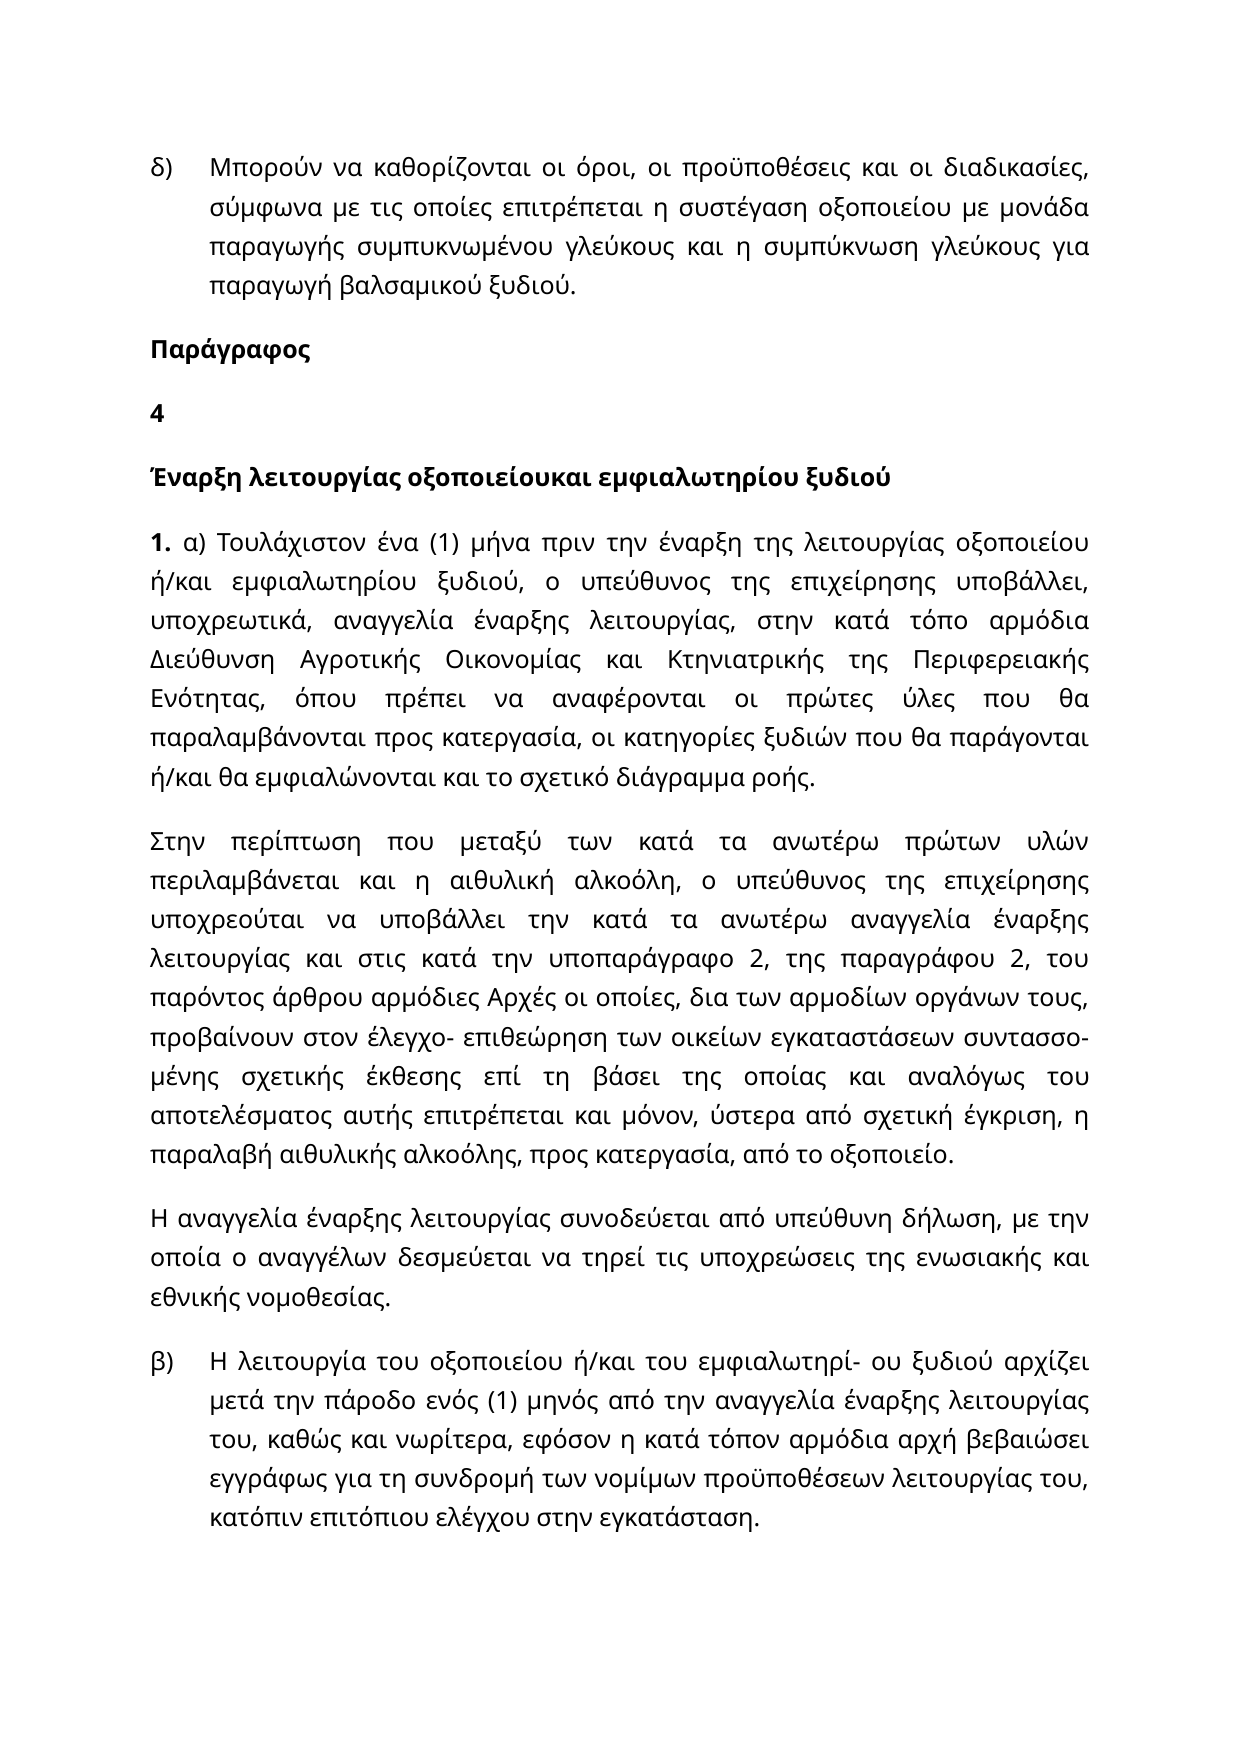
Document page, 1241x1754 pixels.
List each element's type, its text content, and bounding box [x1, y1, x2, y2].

list δ) Μπορούν να καθορίζονται οι όροι, οι προϋποθέσεις και οι διαδικασίες, σύμφωνα με τις οποίες επιτρέπεται η συστέγαση οξοποιείου με μονάδα παραγωγής συμπυκνωμένου γλεύκους και η συμπύκνωση γλεύκους για παραγωγή βαλσαμικού ξυδιού. [150, 150, 1090, 302]
text Η αναγγελία έναρξης λειτουργίας συνοδεύεται από υπεύθυνη δήλωση, με την οποία ο αναγγέλων δεσμεύεται να τηρεί τις υποχρεώσεις της ενωσιακής και εθνικής νομοθεσίας. [150, 1201, 1090, 1313]
text 4 [150, 396, 1090, 430]
text Έναρξη λειτουργίας οξοποιείουκαι εμφιαλωτηρίου ξυδιού [150, 460, 1090, 494]
text 1. α) Τουλάχιστον ένα (1) μήνα πριν την έναρξη της λειτουργίας οξοποιείου ή/και εμφιαλωτηρίου ξυδιού, ο υπεύθυνος της επιχείρησης υποβάλλει, υποχρεωτικά, αναγγελία έναρξης λειτουργίας, στην κατά τόπο αρμόδια Διεύθυνση Αγροτικής Οικονομίας και Κτηνιατρικής της Περιφερειακής Ενότητας, όπου πρέπει να αναφέρονται οι πρώτες ύλες που θα παραλαμβάνονται προς κατεργασία, οι κατηγορίες ξυδιών που θα παράγονται ή/και θα εμφιαλώνονται και το σχετικό διάγραμμα ροής. [150, 524, 1090, 793]
text Στην περίπτωση που μεταξύ των κατά τα ανωτέρω πρώτων υλών περιλαμβάνεται και η αιθυλική αλκοόλη, ο υπεύθυνος της επιχείρησης υποχρεούται να υποβάλλει την κατά τα ανωτέρω αναγγελία έναρξης λειτουργίας και στις κατά την υποπαράγραφο 2, της παραγράφου 2, του παρόντος άρθρου αρμόδιες Αρχές οι οποίες, δια των αρμοδίων οργάνων τους, προβαίνουν στον έλεγχο- επιθεώρηση των οικείων εγκαταστάσεων συντασσο- μένης σχετικής έκθεσης επί τη βάσει της οποίας και αναλόγως του αποτελέσματος αυτής επιτρέπεται και μόνον, ύστερα από σχετική έγκριση, η παραλαβή αιθυλικής αλκοόλης, προς κατεργασία, από το οξοποιείο. [150, 823, 1090, 1171]
text Παράγραφος [150, 332, 1090, 366]
list β) Η λειτουργία του οξοποιείου ή/και του εμφιαλωτηρί- ου ξυδιού αρχίζει μετά την πάροδο ενός (1) μηνός από την αναγγελία έναρξης λειτουργίας του, καθώς και νωρίτερα, εφόσον η κατά τόπον αρμόδια αρχή βεβαιώσει εγγράφως για τη συνδρομή των νομίμων προϋποθέσεων λειτουργίας του, κατόπιν επιτόπιου ελέγχου στην εγκατάσταση. [150, 1343, 1090, 1534]
